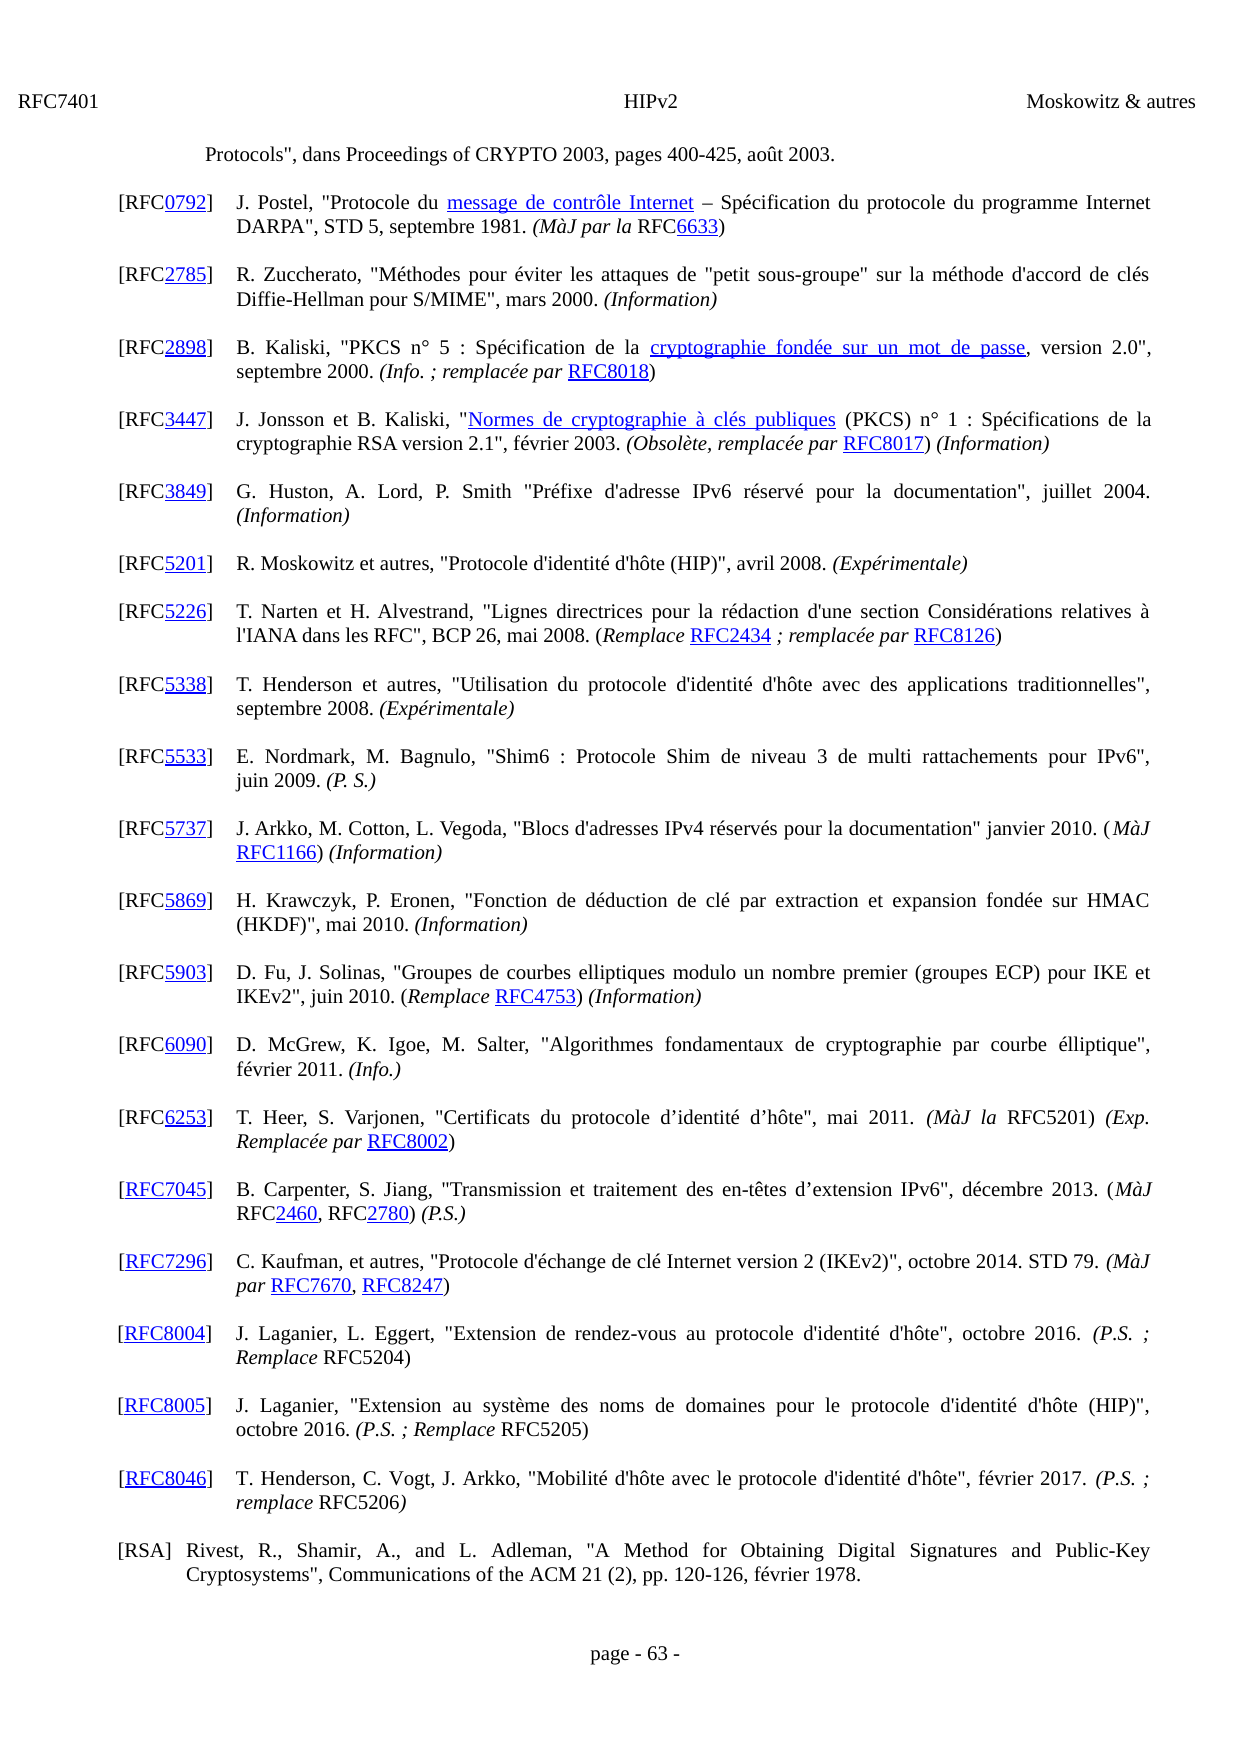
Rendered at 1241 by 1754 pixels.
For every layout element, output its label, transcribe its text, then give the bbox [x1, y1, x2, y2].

text [RFC3849] G. Huston, A. Lord, P. Smith "Préfixe d'adresse IPv6 réservé pour la documentation", juillet 2004. (Information) [118, 479, 1152, 527]
text [RFC6253] T. Heer, S. Varjonen, "Certificats du protocole d’identité d’hôte", mai 2011. (MàJ la RFC5201) (Exp. Remplacée par RFC8002) [118, 1104, 1152, 1153]
text [RFC5338] T. Henderson et autres, "Utilisation du protocole d'identité d'hôte avec des applications traditionnelles", septembre 2008. (Expérimentale) [118, 671, 1152, 719]
text [RFC0792] J. Postel, "Protocole du message de contrôle Internet – Spécification du protocole du programme Internet DARPA", STD 5, septembre 1981. (MàJ par la RFC6633) [118, 190, 1152, 238]
text Protocols", dans Proceedings of CRYPTO 2003, pages 400-425, août 2003. [116, 142, 1152, 166]
text [RFC2785] R. Zuccherato, "Méthodes pour éviter les attaques de "petit sous-groupe" sur la méthode d'accord de clés Diffie-Hellman pour S/MIME", mars 2000. (Information) [118, 262, 1152, 311]
text [RFC8004] J. Laganier, L. Eggert, "Extension de rendez-vous au protocole d'identité d'hôte", octobre 2016. (P.S. ; Remplace RFC5204) [117, 1321, 1152, 1369]
text [RFC7296] C. Kaufman, et autres, "Protocole d'échange de clé Internet version 2 (IKEv2)", octobre 2014. STD 79. (MàJ par RFC7670, RFC8247) [118, 1249, 1152, 1297]
text [RFC5869] H. Krawczyk, P. Eronen, "Fonction de déduction de clé par extraction et expansion fondée sur HMAC (HKDF)", mai 2010. (Information) [118, 888, 1152, 936]
text [RFC8005] J. Laganier, "Extension au système des noms de domaines pour le protocole d'identité d'hôte (HIP)", octobre 2016. (P.S. ; Remplace RFC5205) [117, 1393, 1152, 1441]
text [RFC5226] T. Narten et H. Alvestrand, "Lignes directrices pour la rédaction d'une section Considérations relatives à l'IANA dans les RFC", BCP 26, mai 2008. (Remplace RFC2434 ; remplacée par RFC8126) [118, 599, 1152, 647]
text [RFC3447] J. Jonsson et B. Kaliski, "Normes de cryptographie à clés publiques (PKCS) n° 1 : Spécifications de la cryptographie RSA version 2.1", février 2003. (Obsolète, remplacée par RFC8017) (Information) [118, 407, 1152, 455]
text [RFC5737] J. Arkko, M. Cotton, L. Vegoda, "Blocs d'adresses IPv4 réservés pour la documentation" janvier 2010. (MàJ RFC1166) (Information) [118, 816, 1152, 864]
text [RFC2898] B. Kaliski, "PKCS n° 5 : Spécification de la cryptographie fondée sur un mot de passe, version 2.0", septembre 2000. (Info. ; remplacée par RFC8018) [118, 334, 1152, 383]
text [RSA] Rivest, R., Shamir, A., and L. Adleman, "A Method for Obtaining Digital Signatures and Public-Key Cryptosystems", Communications of the ACM 21 (2), pp. 120-126, février 1978. [117, 1538, 1152, 1586]
text [RFC5903] D. Fu, J. Solinas, "Groupes de courbes elliptiques modulo un nombre premier (groupes ECP) pour IKE et IKEv2", juin 2010. (Remplace RFC4753) (Information) [118, 960, 1152, 1008]
text [RFC5201] R. Moskowitz et autres, "Protocole d'identité d'hôte (HIP)", avril 2008. (Expérimentale) [118, 551, 1152, 575]
text [RFC5533] E. Nordmark, M. Bagnulo, "Shim6 : Protocole Shim de niveau 3 de multi rattachements pour IPv6", juin 2009. (P. S.) [118, 744, 1152, 792]
text [RFC7045] B. Carpenter, S. Jiang, "Transmission et traitement des en-têtes d’extension IPv6", décembre 2013. (MàJ RFC2460, RFC2780) (P.S.) [118, 1177, 1152, 1225]
text [RFC8046] T. Henderson, C. Vogt, J. Arkko, "Mobilité d'hôte avec le protocole d'identité d'hôte", février 2017. (P.S. ; remplace RFC5206) [118, 1466, 1152, 1514]
text [RFC6090] D. McGrew, K. Igoe, M. Salter, "Algorithmes fondamentaux de cryptographie par courbe élliptique", février 2011. (Info.) [118, 1032, 1152, 1081]
